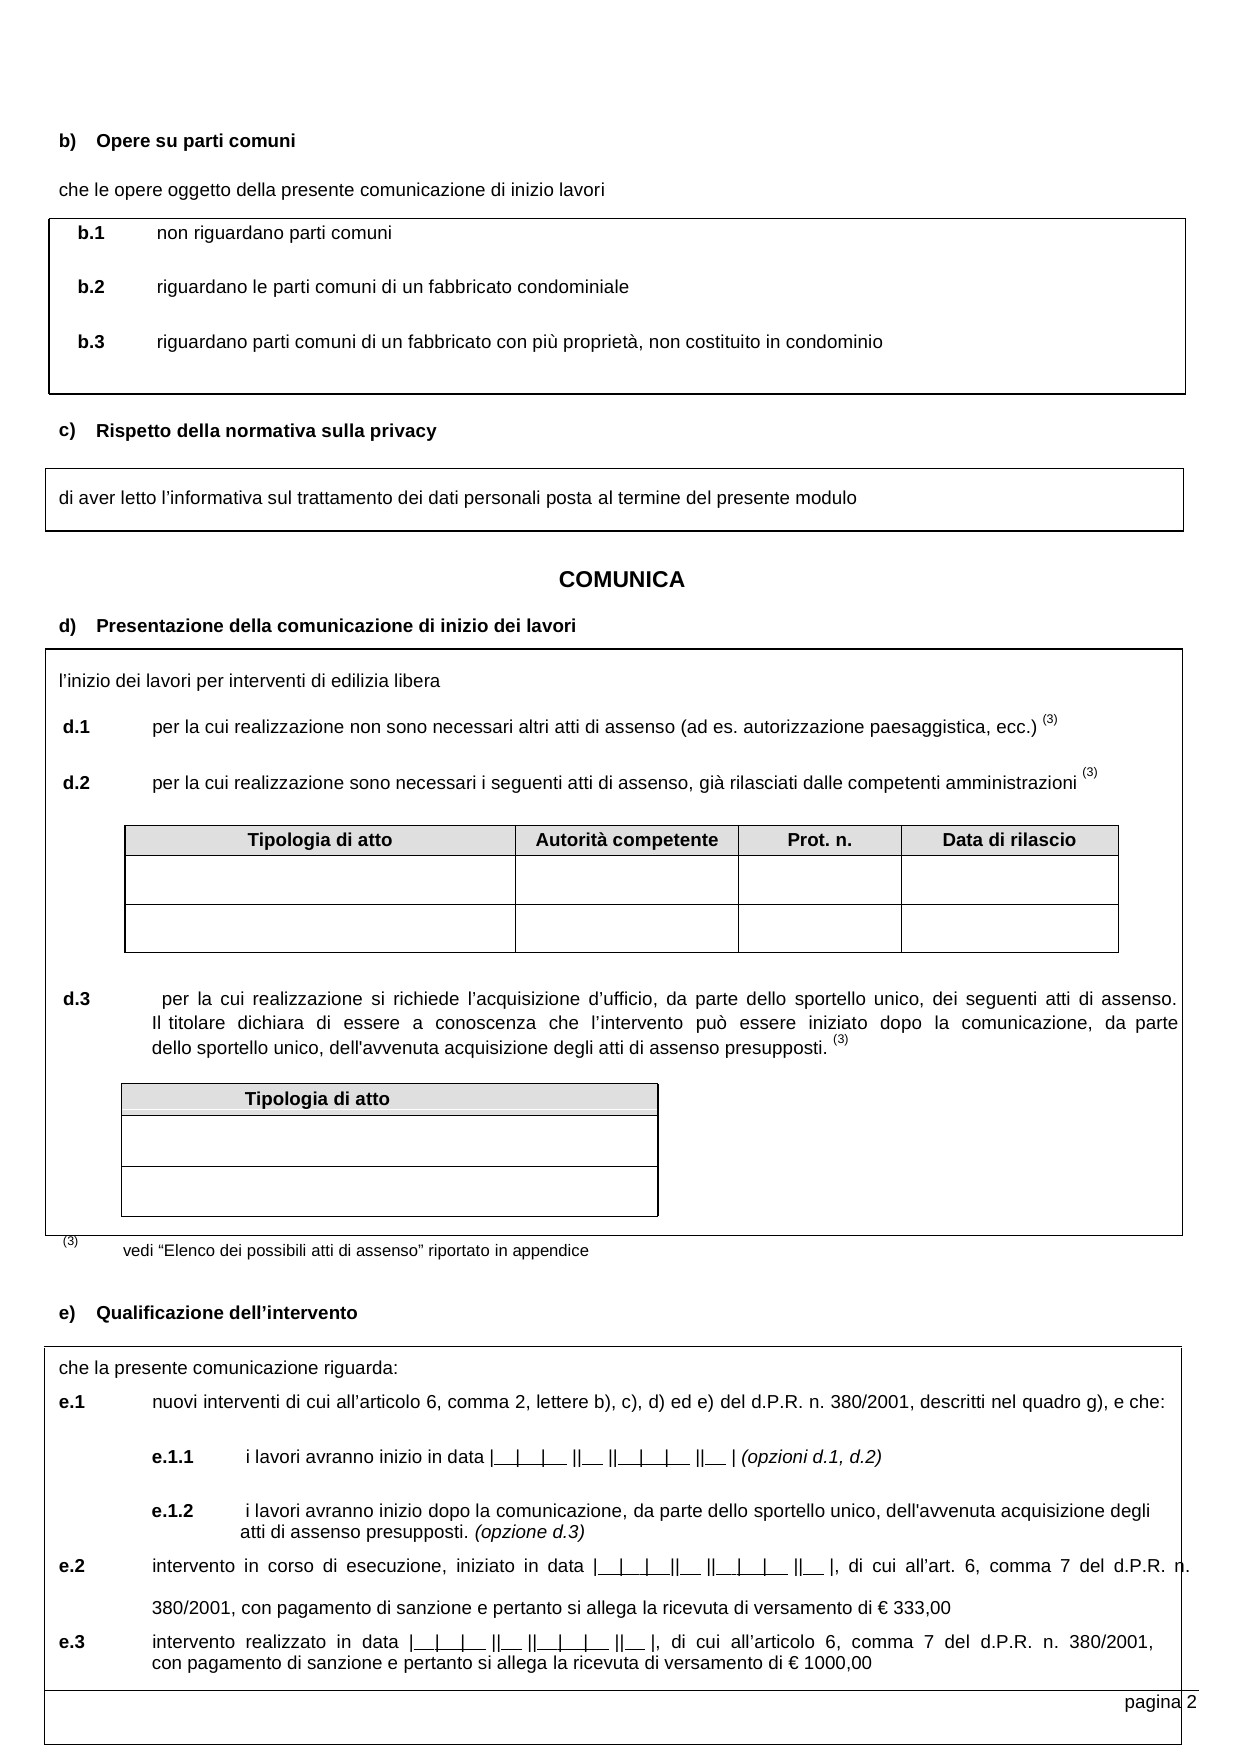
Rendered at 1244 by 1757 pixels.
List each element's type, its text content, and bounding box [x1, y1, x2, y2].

text b.1 non riguardano parti comuni [77, 222, 1185, 263]
text di aver letto l’informativa sul trattamento dei dati personali posta al termine del presente modulo [58, 487, 1183, 509]
text che le opere oggetto della presente comunicazione di inizio lavori [58, 179, 1214, 201]
text b.3 riguardano parti comuni di un fabbricato con più proprietà, non costituito in condominio [77, 331, 1185, 372]
text (3) vedi “Elenco dei possibili atti di assenso” riportato in appendice [63, 1234, 1214, 1260]
text e.1 nuovi interventi di cui all’articolo 6, comma 2, lettere b), c), d) ed e) del d.P.R. n. 380/2001, descritti nel quadro g), e che: [58, 1391, 1181, 1432]
text [1186, 222, 1214, 263]
table_cell [126, 905, 515, 952]
text d.2 per la cui realizzazione sono necessari i seguenti atti di assenso, già rilasciati dalle competenti amministrazioni (3) [63, 766, 1182, 792]
text d.3 per la cui realizzazione si richiede l’acquisizione d’ufficio, da parte dello sportello unico, dei seguenti atti di assenso. Il titolare dichiara di essere a conoscenza che l’intervento può essere iniziato dopo la comunicazione, da parte dello sportello unico, dell'avvenuta acquisizione degli atti di assenso presupposti. (3) [63, 975, 1178, 1058]
text che la presente comunicazione riguarda: [58, 1357, 1181, 1378]
text d.1 per la cui realizzazione non sono necessari altri atti di assenso (ad es. autorizzazione paesaggistica, ecc.) (3) [63, 711, 1182, 757]
table_header Data di rilascio [902, 826, 1118, 855]
table_header Prot. n. [739, 826, 901, 855]
text Tipologia di atto [1183, 1087, 1214, 1108]
text COMUNICA [552, 566, 691, 593]
text e) Qualificazione dell’intervento [58, 1301, 1214, 1323]
table_header Tipologia di atto [126, 826, 515, 855]
table_cell [516, 856, 738, 904]
text d) Presentazione della comunicazione di inizio dei lavori [58, 615, 1214, 637]
table_cell [902, 905, 1118, 952]
table_cell [126, 856, 515, 904]
text e.2 intervento in corso di esecuzione, iniziato in data | | | || || | | || |, di cui all’art. 6, comma 7 del d.P.R. n. [58, 1555, 1181, 1596]
table_cell [902, 856, 1118, 904]
text l’inizio dei lavori per interventi di edilizia libera [58, 670, 1182, 691]
text Tipologia di atto [659, 1087, 1182, 1108]
text e.1.2 i lavori avranno inizio dopo la comunicazione, da parte dello sportello unico, dell'avvenuta acquisizione degli atti di assenso presupposti. (opzione d.3) [151, 1500, 1178, 1543]
text b.2 riguardano le parti comuni di un fabbricato condominiale [77, 276, 1185, 317]
text e.1.1 i lavori avranno inizio in data | | | || || | | || | (opzioni d.1, d.2) [152, 1446, 1181, 1487]
text e.3 intervento realizzato in data | | | || || | | || |, di cui all’articolo 6, comma 7 del d.P.R. n. 380/2001, con pagamento di sanzione e pertanto si allega la ricevuta di versamento di € 1000,00 [58, 1631, 1178, 1674]
text 380/2001, con pagamento di sanzione e pertanto si allega la ricevuta di versamento di € 333,00 [152, 1597, 1181, 1618]
table_cell [739, 856, 901, 904]
table_cell [739, 905, 901, 952]
table_cell [516, 905, 738, 952]
table_header Autorità competente [516, 826, 738, 855]
text c) Rispetto della normativa sulla privacy [59, 418, 1214, 441]
